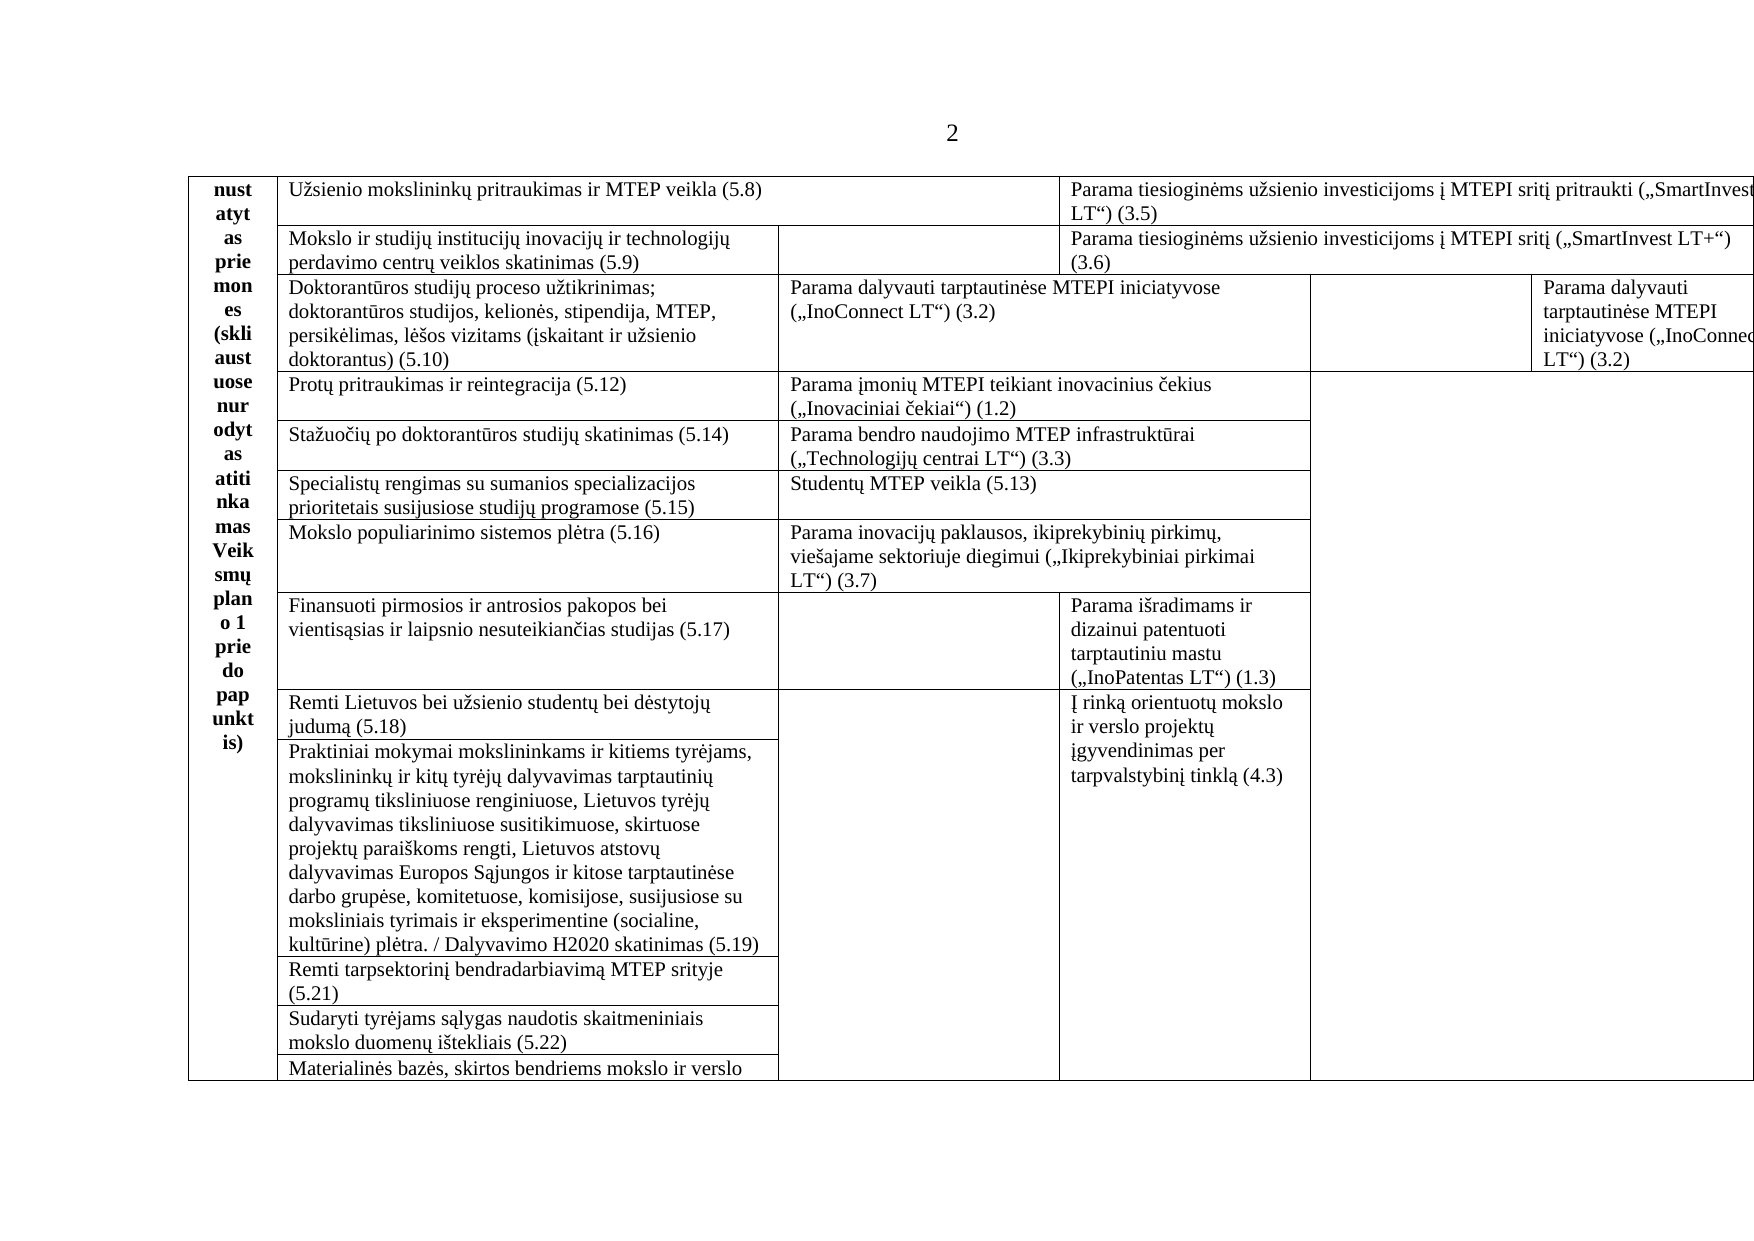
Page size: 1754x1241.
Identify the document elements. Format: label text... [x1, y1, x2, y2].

table_cell Mokslo populiarinimo sistemos plėtra (5.16) [278, 520, 778, 592]
table_cell Specialistų rengimas su sumanios specializacijos prioritetais susijusiose studijų programose (5.15) [278, 471, 778, 519]
table_cell Protų pritraukimas ir reintegracija (5.12) [278, 372, 778, 420]
table_cell [1311, 372, 1753, 1079]
table_cell Parama įmonių MTEPI teikiant inovacinius čekius („Inovaciniai čekiai“) (1.2) [779, 372, 1310, 420]
table_cell Doktorantūros studijų proceso užtikrinimas; doktorantūros studijos, kelionės, stipendija, MTEP, persikėlimas, lėšos vizitams (įskaitant ir užsienio doktorantus) (5.10) [278, 275, 778, 371]
table_cell Stažuočių po doktorantūros studijų skatinimas (5.14) [278, 421, 778, 469]
table_cell Materialinės bazės, skirtos bendriems mokslo ir verslo [278, 1055, 778, 1079]
table_cell Parama inovacijų paklausos, ikiprekybinių pirkimų, viešajame sektoriuje diegimui („Ikiprekybiniai pirkimai LT“) (3.7) [779, 520, 1310, 592]
table_cell Remti Lietuvos bei užsienio studentų bei dėstytojų judumą (5.18) [278, 690, 778, 738]
table_cell Parama dalyvauti tarptautinėse MTEPI iniciatyvose („InoConnect LT“) (3.2) [779, 275, 1310, 371]
table_cell [779, 226, 1059, 274]
table_cell Parama dalyvauti tarptautinėse MTEPI iniciatyvose („InoConnect LT“) (3.2) [1532, 275, 1753, 371]
table_cell nustatytas priemones (skliaustuose nurodytas atitinkamas Veiksmų plano 1 priedo papunktis) [189, 177, 277, 1079]
table_cell Studentų MTEP veikla (5.13) [779, 471, 1310, 519]
table_cell Parama bendro naudojimo MTEP infrastruktūrai („Technologijų centrai LT“) (3.3) [779, 421, 1310, 469]
table_cell Remti tarpsektorinį bendradarbiavimą MTEP srityje (5.21) [278, 957, 778, 1005]
table_cell Parama tiesioginėms užsienio investicijoms į MTEPI sritį („SmartInvest LT+“) (3.6) [1060, 226, 1753, 274]
table_cell Praktiniai mokymai mokslininkams ir kitiems tyrėjams, mokslininkų ir kitų tyrėjų dalyvavimas tarptautinių programų tiksliniuose renginiuose, Lietuvos tyrėjų dalyvavimas tiksliniuose susitikimuose, skirtuose projektų paraiškoms rengti, Lietuvos atstovų dalyvavimas Europos Sąjungos ir kitose tarptautinėse darbo grupėse, komitetuose, komisijose, susijusiose su moksliniais tyrimais ir eksperimentine (socialine, kultūrine) plėtra. / Dalyvavimo H2020 skatinimas (5.19) [278, 740, 778, 956]
table_cell [779, 690, 1059, 1079]
table_cell Sudaryti tyrėjams sąlygas naudotis skaitmeniniais mokslo duomenų ištekliais (5.22) [278, 1006, 778, 1054]
table_cell Parama tiesioginėms užsienio investicijoms į MTEPI sritį pritraukti („SmartInvest LT“) (3.5) [1060, 177, 1753, 225]
table_cell Parama išradimams ir dizainui patentuoti tarptautiniu mastu („InoPatentas LT“) (1.3) [1060, 593, 1310, 689]
table_cell [1311, 275, 1531, 371]
table_cell Į rinką orientuotų mokslo ir verslo projektų įgyvendinimas per tarpvalstybinį tinklą (4.3) [1060, 690, 1310, 1079]
table_cell Finansuoti pirmosios ir antrosios pakopos bei vientisąsias ir laipsnio nesuteikiančias studijas (5.17) [278, 593, 778, 689]
table_cell Mokslo ir studijų institucijų inovacijų ir technologijų perdavimo centrų veiklos skatinimas (5.9) [278, 226, 778, 274]
table_cell Užsienio mokslininkų pritraukimas ir MTEP veikla (5.8) [278, 177, 1059, 225]
table_cell [779, 593, 1059, 689]
